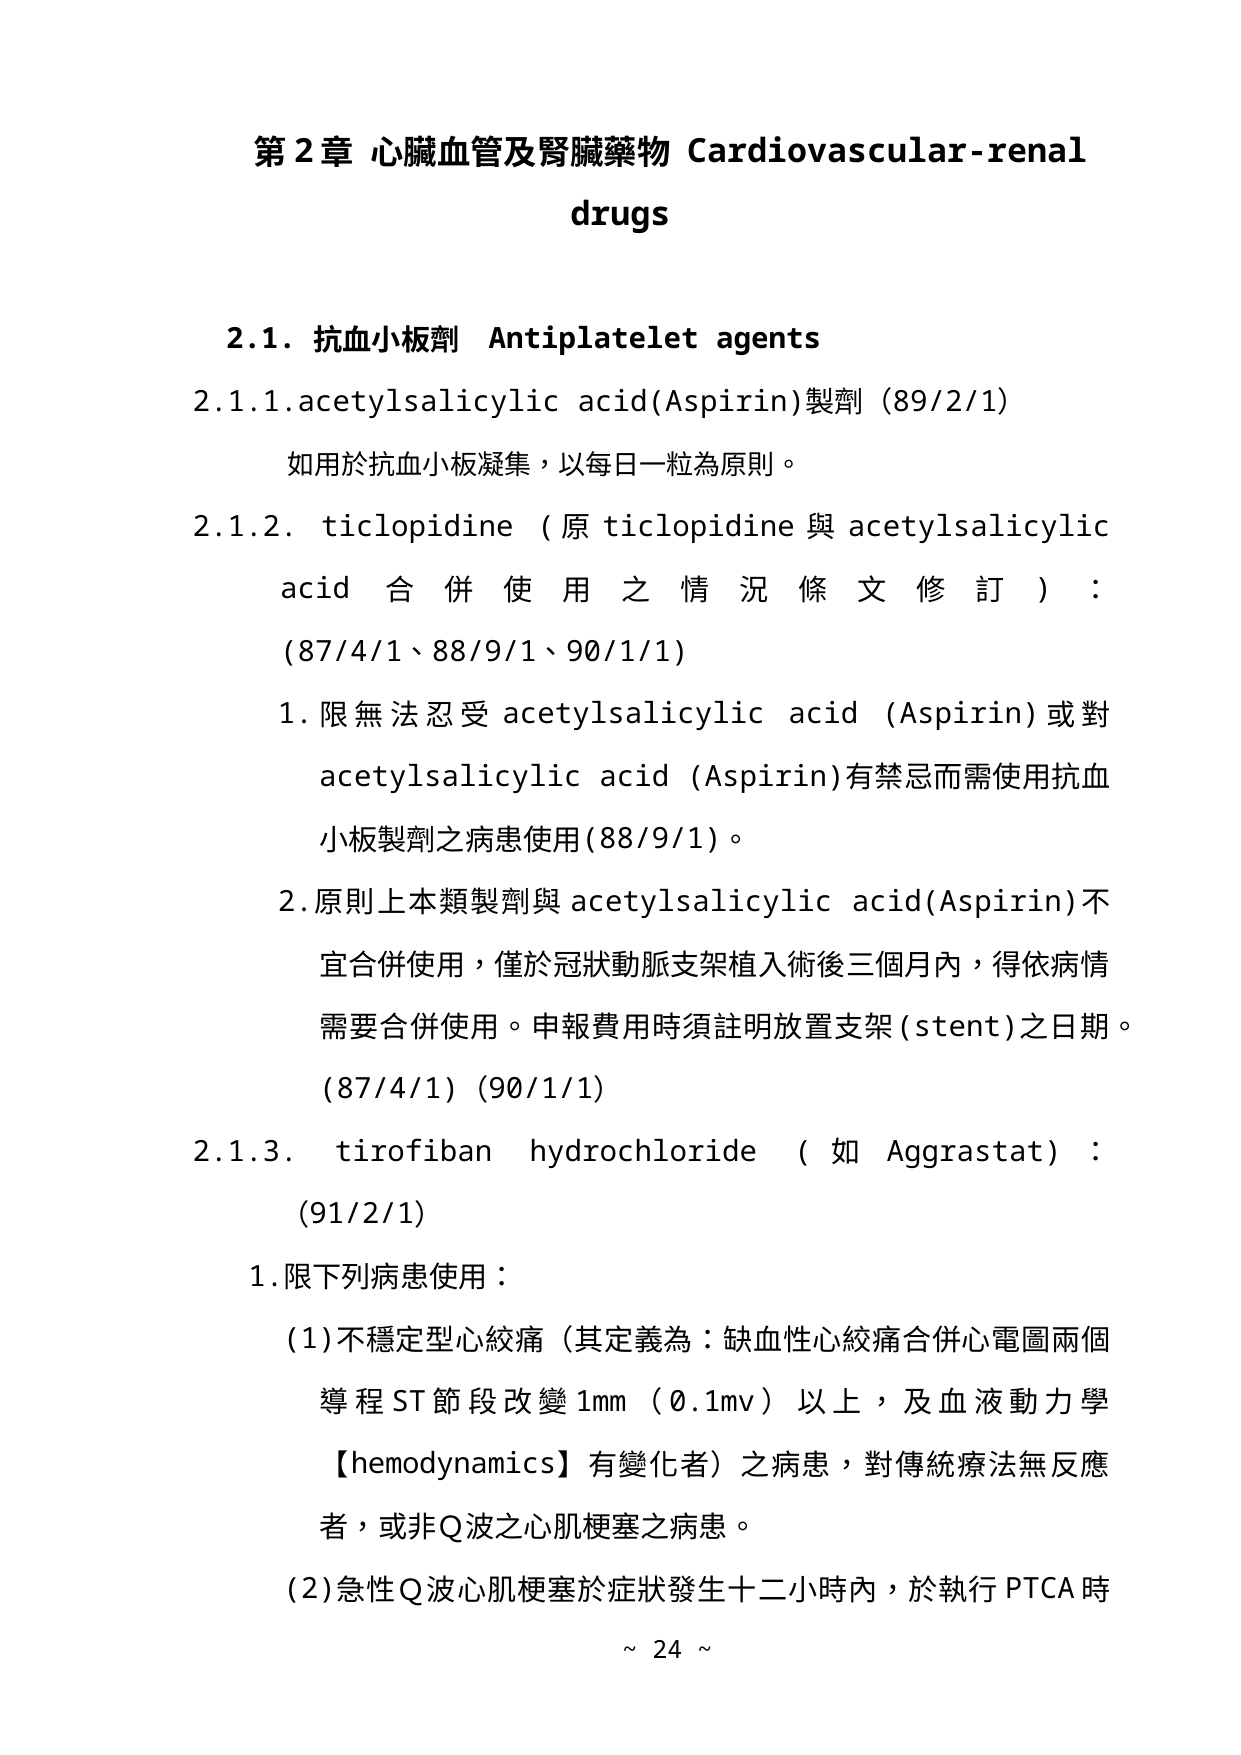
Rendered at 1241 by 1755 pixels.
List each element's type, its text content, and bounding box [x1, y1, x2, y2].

text 1.限無法忍受acetylsalicylic acid (Aspirin)或對acetylsalicylic acid (Aspirin)有禁忌而需使用抗血小板製劑之病患使用(88/9/1)。 [278, 671, 1110, 858]
text (2)急性Ｑ波心肌梗塞於症狀發生十二小時內，於執行PTCA時 [283, 1546, 1110, 1608]
text 2.原則上本類製劑與acetylsalicylic acid(Aspirin)不宜合併使用，僅於冠狀動脈支架植入術後三個月內，得依病情需要合併使用。申報費用時須註明放置支架(stent)之日期。(87/4/1)（90/1/1） [278, 858, 1110, 1108]
text 2.1. 抗血小板劑 Antiplatelet agents [226, 296, 1110, 358]
text 如用於抗血小板凝集，以每日一粒為原則。 [258, 421, 1110, 483]
text 2.1.1.acetylsalicylic acid(Aspirin)製劑（89/2/1） [192, 358, 1110, 421]
text 1.限下列病患使用： [248, 1233, 1110, 1296]
text (1)不穩定型心絞痛（其定義為：缺血性心絞痛合併心電圖兩個導程ST節段改變1mm（0.1mv）以上，及血液動力學【hemodynamics】有變化者）之病患，對傳統療法無反應者，或非Ｑ波之心肌梗塞之病患。 [283, 1296, 1110, 1546]
text 2.1.2. ticlopidine (原ticlopidine與acetylsalicylic acid合併使用之情況條文修訂)：(87/4/1、88/9/1、90/1/1) [192, 483, 1110, 671]
text 第2章 心臟血管及腎臟藥物 Cardiovascular-renal drugs [130, 108, 1110, 233]
text 2.1.3. tirofiban hydrochloride (如Aggrastat)：（91/2/1） [192, 1108, 1110, 1233]
